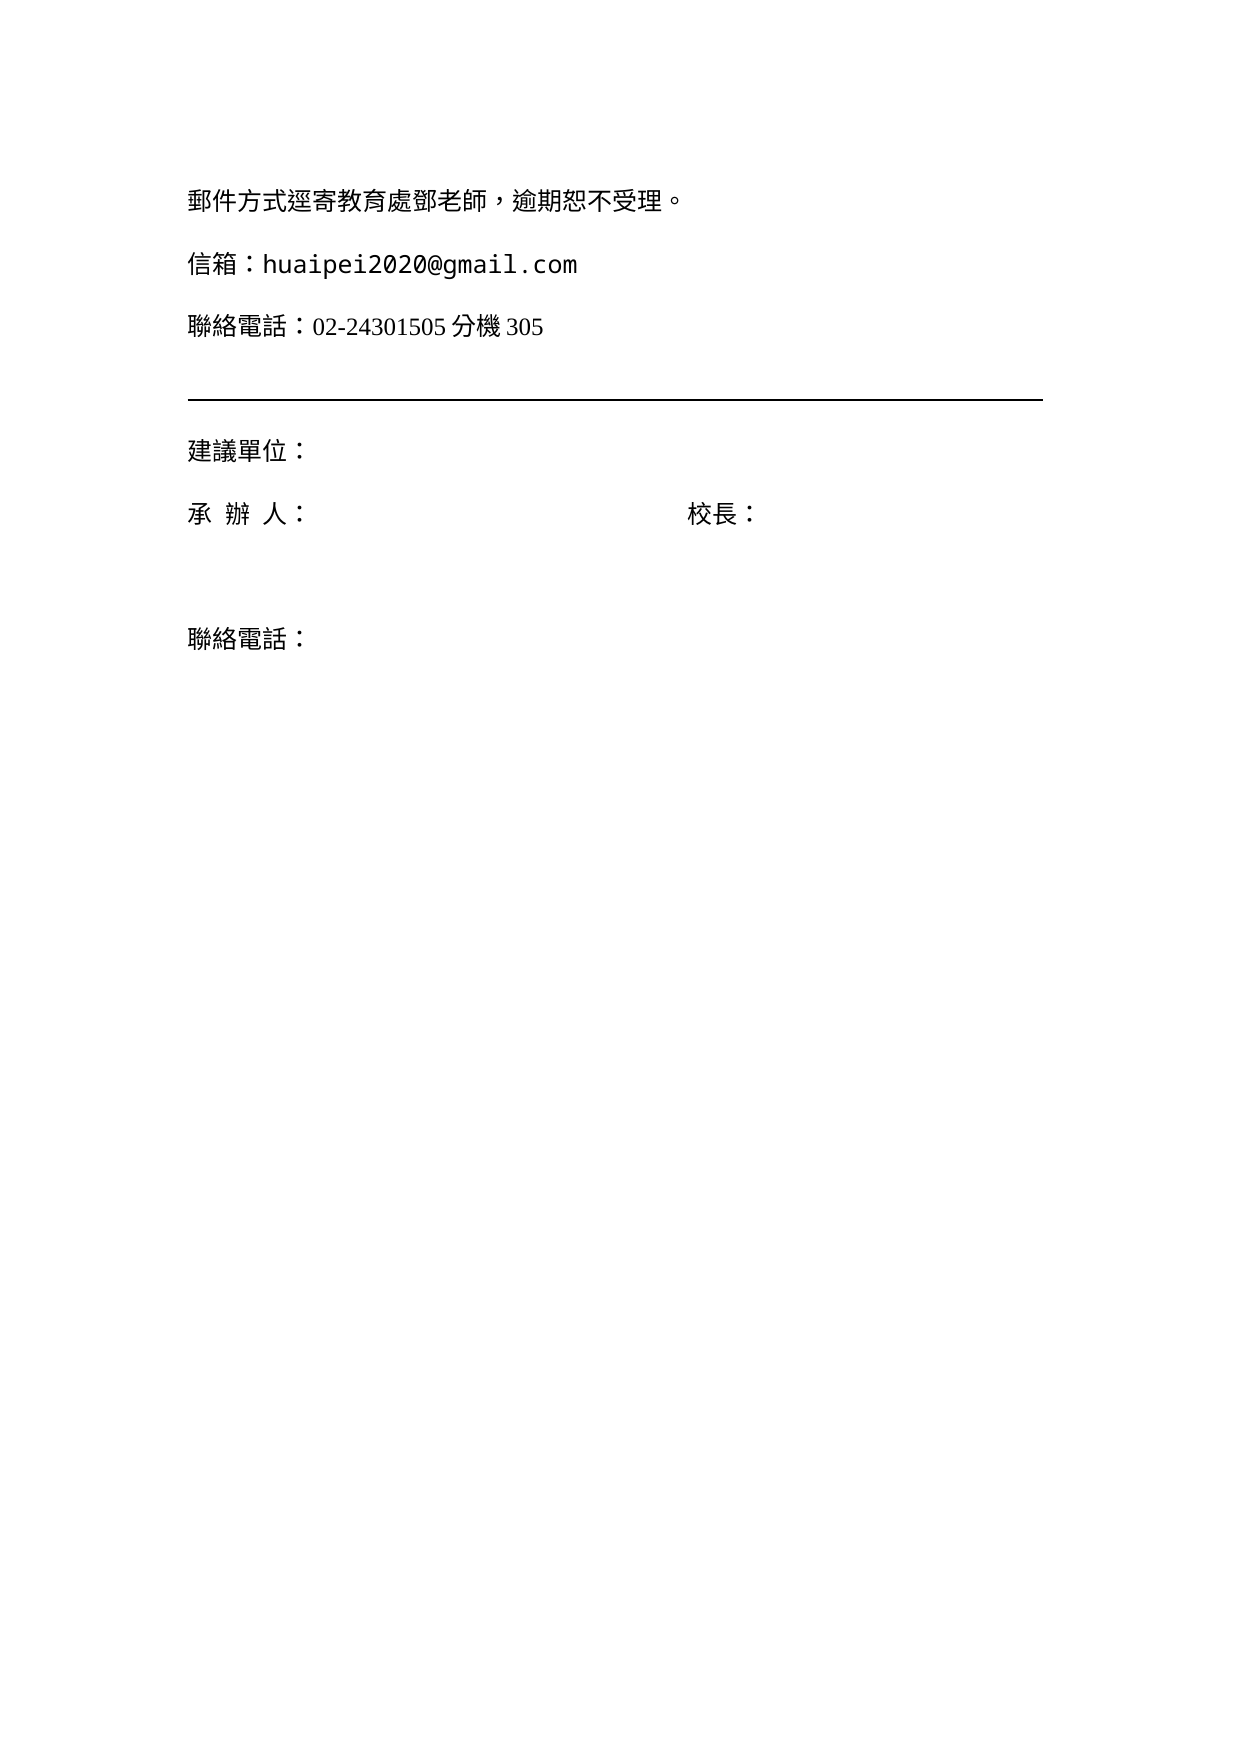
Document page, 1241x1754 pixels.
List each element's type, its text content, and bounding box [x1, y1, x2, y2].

text 承 辦 人： 校長： [187, 471, 1053, 533]
text 信箱：huaipei2020@gmail.com [187, 221, 1053, 283]
text 建議單位： [187, 408, 1053, 471]
text 聯絡電話：02-24301505分機305 [187, 283, 1053, 346]
text 聯絡電話： [187, 596, 1053, 658]
text 郵件方式逕寄教育處鄧老師，逾期恕不受理。 [187, 158, 1053, 221]
